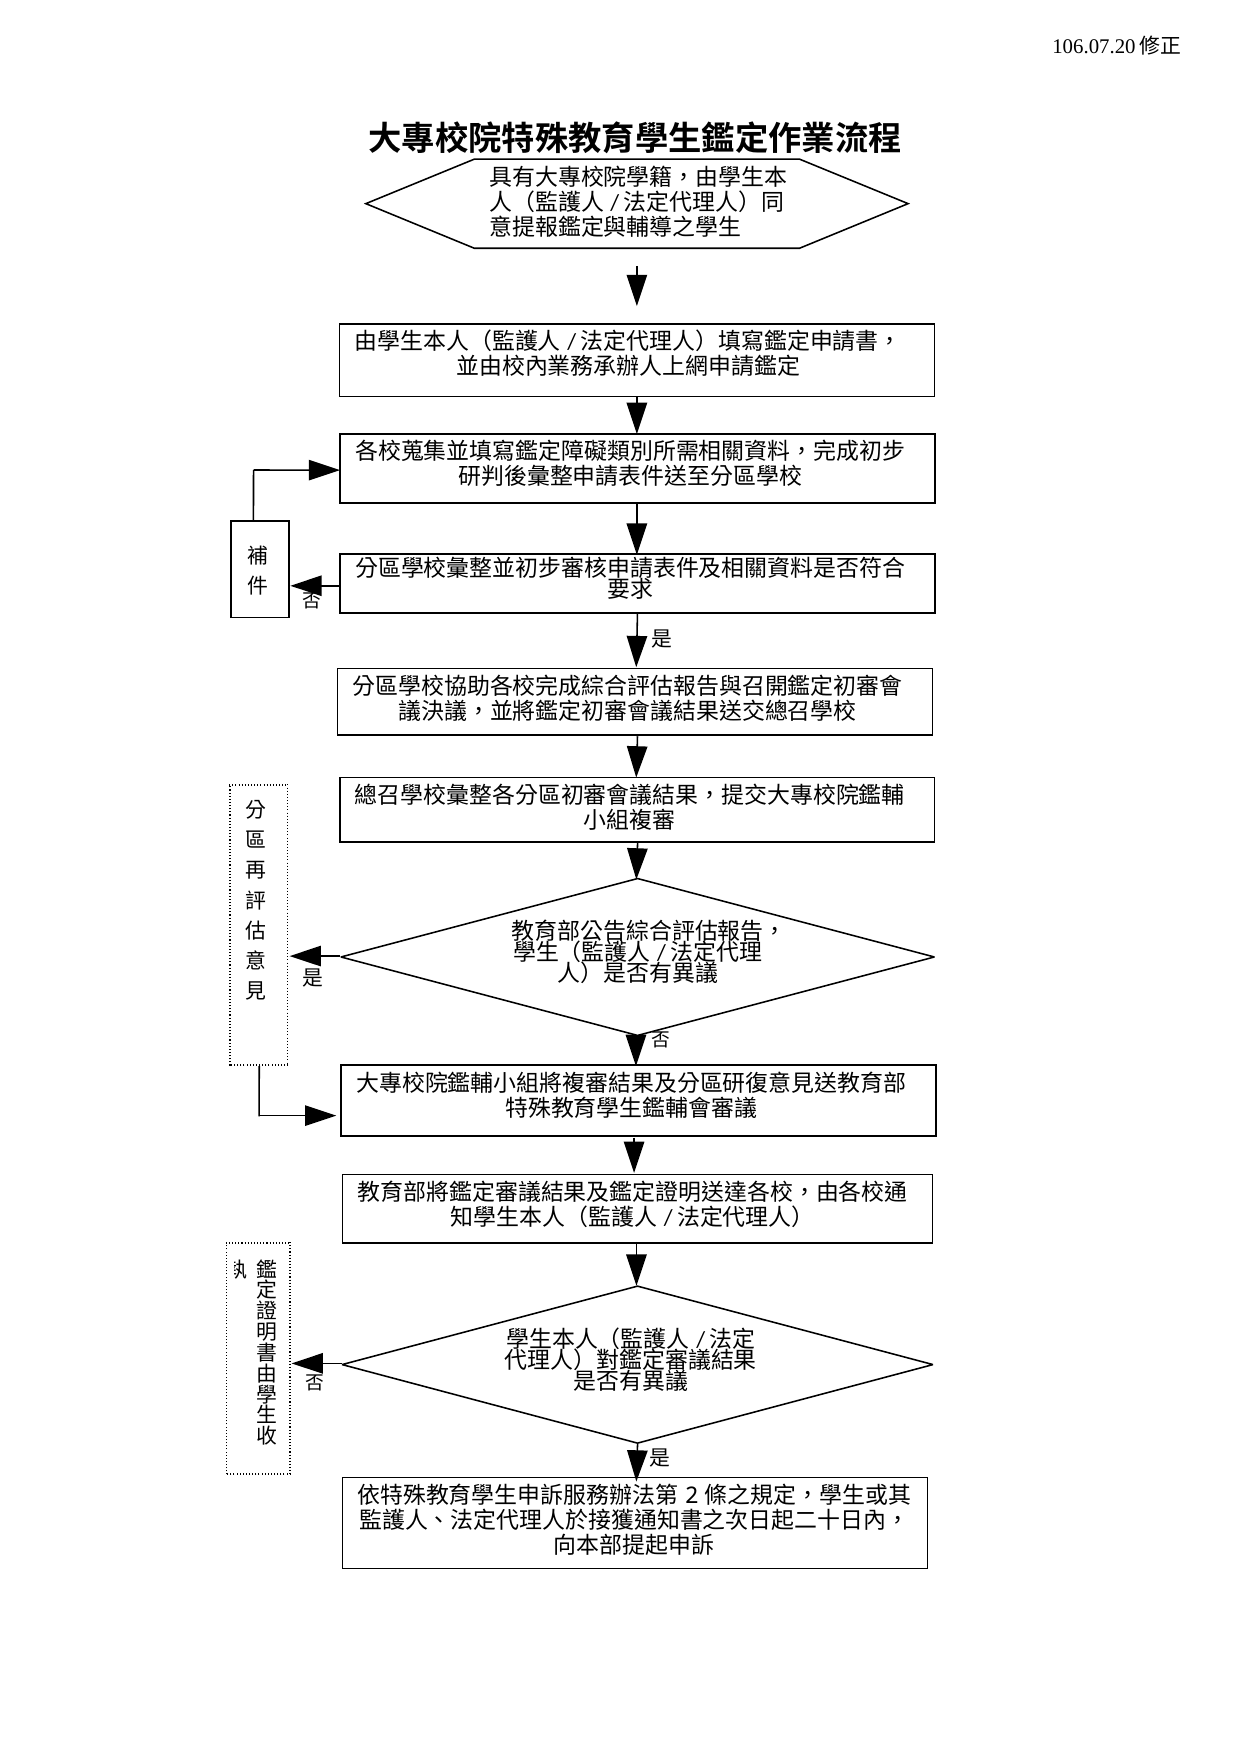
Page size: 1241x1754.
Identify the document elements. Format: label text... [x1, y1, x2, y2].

text 分區再評估意見 [246, 793, 272, 1005]
text 鑑定證明書由學生收執 [235, 1258, 282, 1458]
text 大專校院特殊教育學生鑑定作業流程 [89, 94, 1181, 157]
text 補件 [247, 539, 273, 599]
